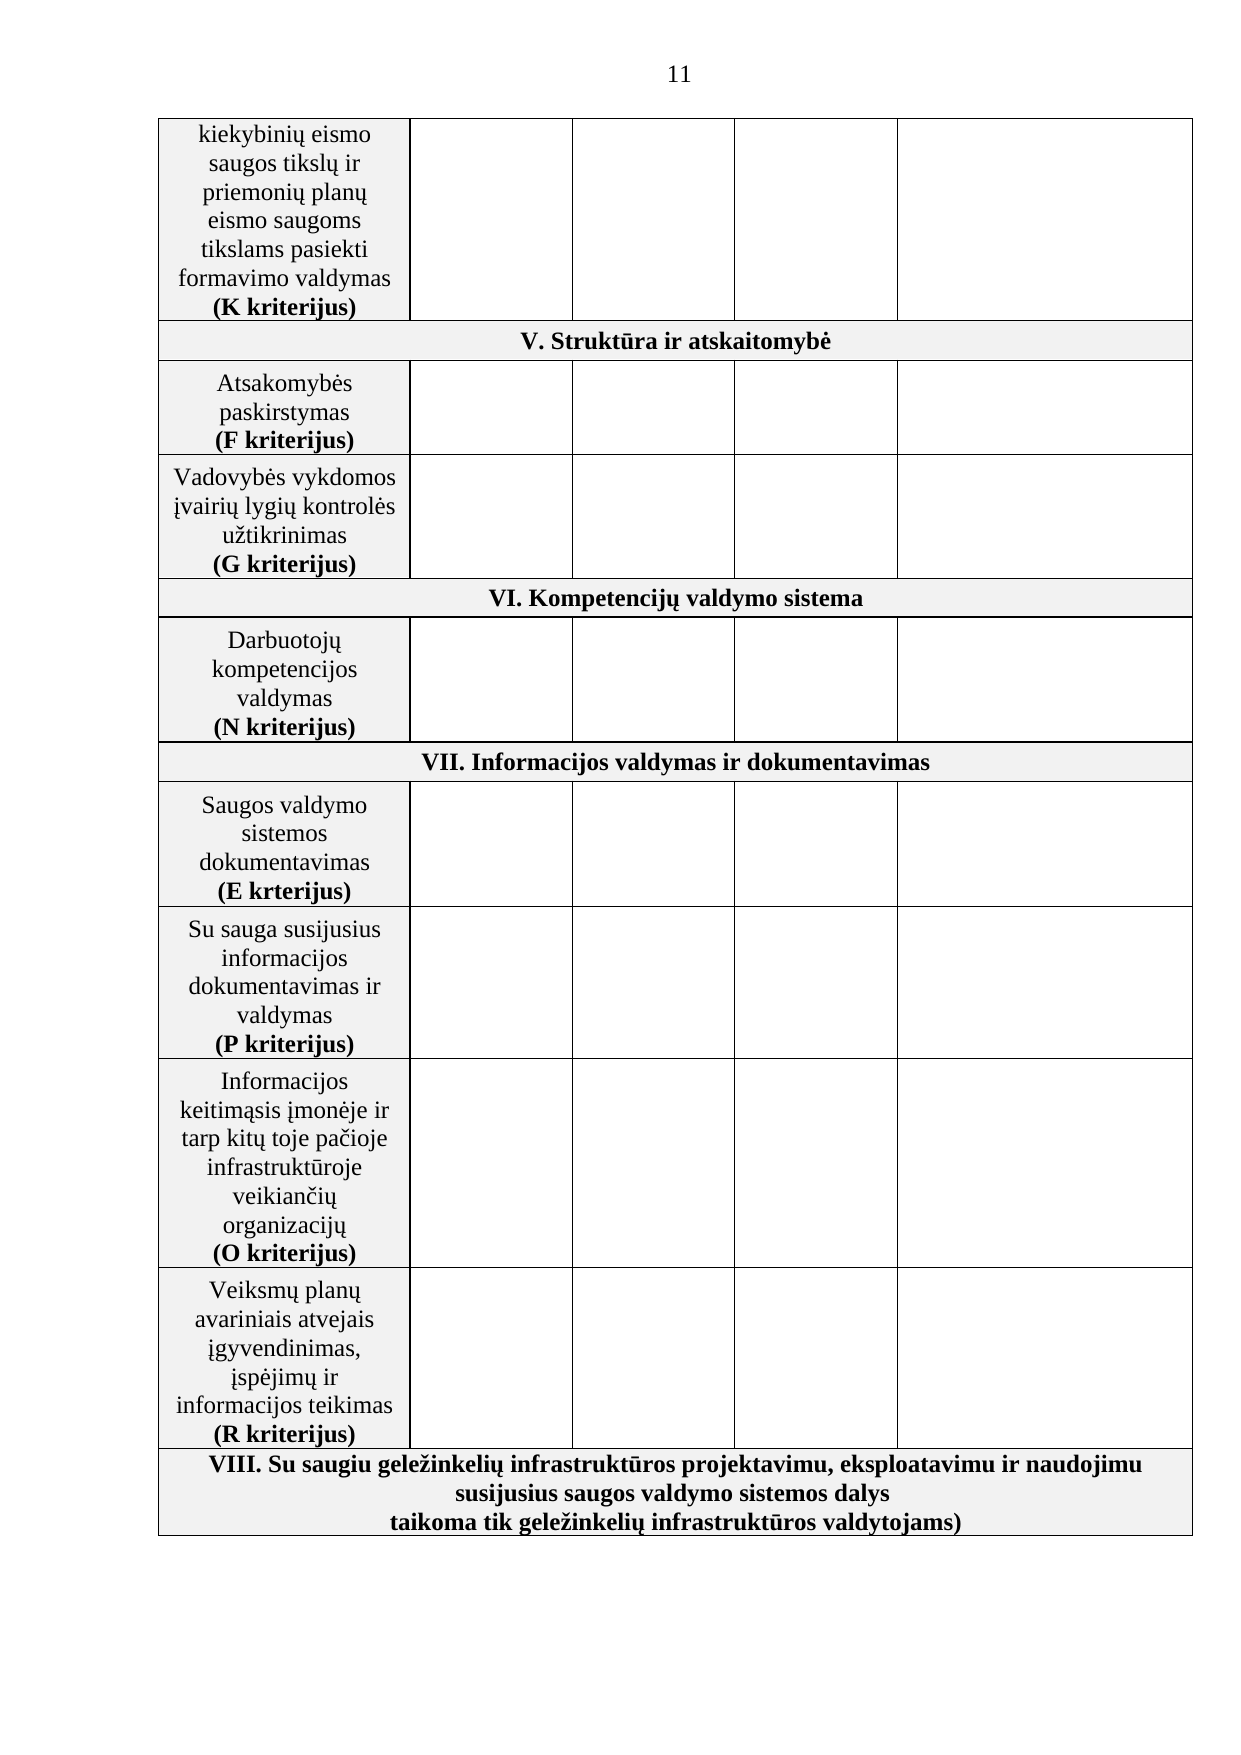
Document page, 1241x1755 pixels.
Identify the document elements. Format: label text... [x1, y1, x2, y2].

table_cell Atsakomybės paskirstymas (F kriterijus) [159, 361, 409, 454]
table_cell [898, 1059, 1192, 1267]
table_cell VII. Informacijos valdymas ir dokumentavimas [159, 743, 1192, 781]
table_cell [411, 361, 572, 454]
table_cell [573, 361, 734, 454]
table_cell [735, 361, 897, 454]
table_cell [735, 782, 897, 906]
table_cell VIII. Su saugiu geležinkelių infrastruktūros projektavimu, eksploatavimu ir naudojimu susijusius saugos valdymo sistemos dalys taikoma tik geležinkelių infrastruktūros valdytojams) [159, 1449, 1192, 1535]
table_cell [573, 455, 734, 577]
table_cell V. Struktūra ir atskaitomybė [159, 321, 1192, 359]
table_cell [573, 1268, 734, 1448]
table_cell [411, 455, 572, 577]
table_cell [573, 119, 734, 320]
table_cell [898, 782, 1192, 906]
table_cell kiekybinių eismo saugos tikslų ir priemonių planų eismo saugoms tikslams pasiekti formavimo valdymas (K kriterijus) [159, 119, 409, 320]
table_cell [573, 618, 734, 741]
table_cell [898, 455, 1192, 577]
table_cell [898, 907, 1192, 1058]
table_cell [411, 1268, 572, 1448]
table_cell [411, 907, 572, 1058]
table_cell [898, 1268, 1192, 1448]
table_cell [735, 455, 897, 577]
table_cell [411, 1059, 572, 1267]
table_cell Darbuotojų kompetencijos valdymas (N kriterijus) [159, 618, 409, 741]
table_cell Informacijos keitimąsis įmonėje ir tarp kitų toje pačioje infrastruktūroje veikiančių organizacijų (O kriterijus) [159, 1059, 409, 1267]
table_cell [735, 907, 897, 1058]
table_cell [898, 618, 1192, 741]
table_cell Su sauga susijusius informacijos dokumentavimas ir valdymas (P kriterijus) [159, 907, 409, 1058]
table_cell VI. Kompetencijų valdymo sistema [159, 579, 1192, 616]
table_cell [898, 119, 1192, 320]
table_cell [411, 618, 572, 741]
table_cell [735, 1268, 897, 1448]
table_cell Vadovybės vykdomos įvairių lygių kontrolės užtikrinimas (G kriterijus) [159, 455, 409, 577]
table_cell [573, 782, 734, 906]
table_cell [735, 1059, 897, 1267]
table_cell [735, 618, 897, 741]
table_cell Veiksmų planų avariniais atvejais įgyvendinimas, įspėjimų ir informacijos teikimas (R kriterijus) [159, 1268, 409, 1448]
table_cell [573, 907, 734, 1058]
table_cell [898, 361, 1192, 454]
table_cell [411, 119, 572, 320]
table_cell Saugos valdymo sistemos dokumentavimas (E krterijus) [159, 782, 409, 906]
table_cell [573, 1059, 734, 1267]
table_cell [735, 119, 897, 320]
table_cell [411, 782, 572, 906]
